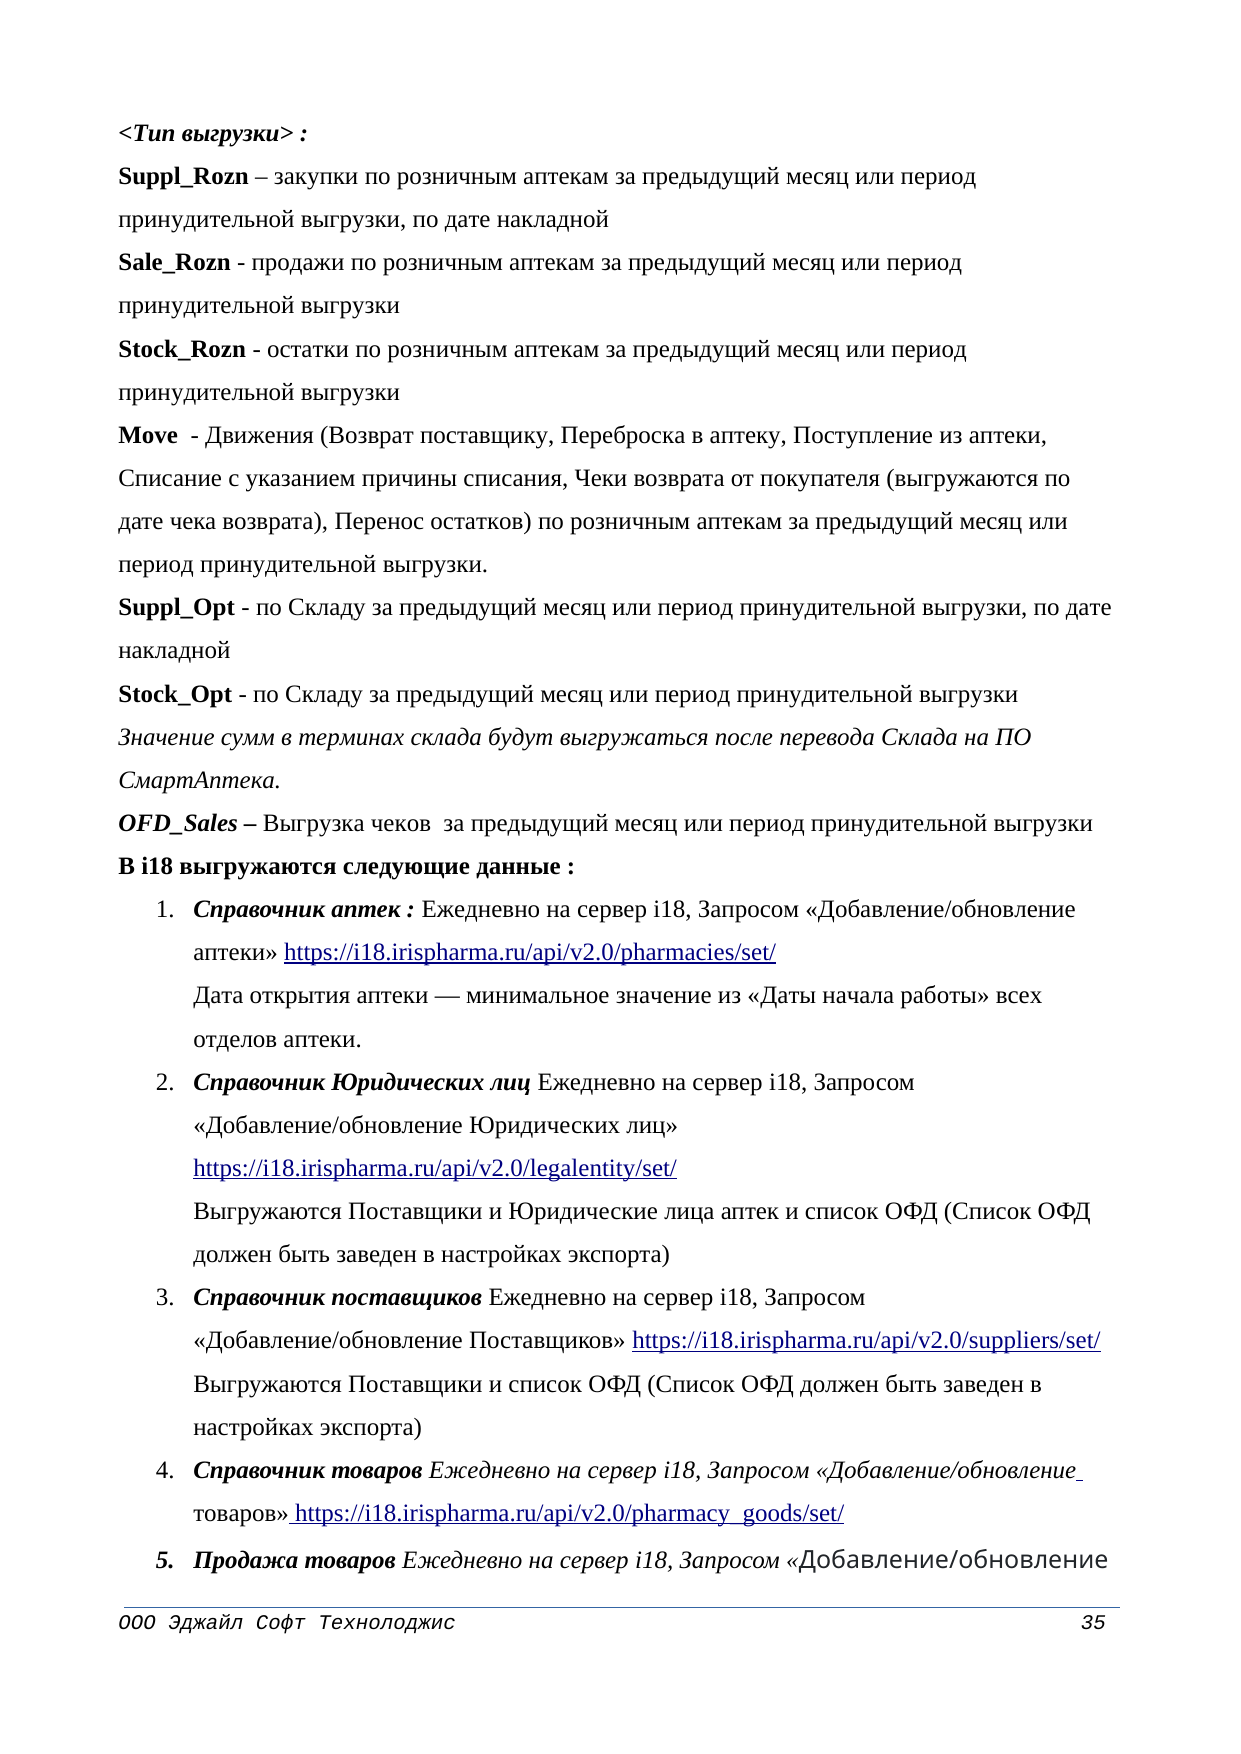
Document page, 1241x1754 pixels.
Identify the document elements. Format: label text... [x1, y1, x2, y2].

list Справочник товаров Ежедневно на сервер i18, Запросом «Добавление/обновление товаров» https://i18.irispharma.ru/api/v2.0/pharmacy_goods/set/ [156, 1455, 1122, 1527]
text Списание с указанием причины списания, Чеки возврата от покупателя (выгружаются по дате чека возврата), Перенос остатков) по розничным аптекам за предыдущий месяц или период принудительной выгрузки. [118, 463, 1122, 578]
text OFD_Sales – Выгрузка чеков за предыдущий месяц или период принудительной выгрузки [118, 808, 1122, 837]
text Значение сумм в терминах склада будут выгружаться после перевода Склада на ПО СмартАптека. [118, 722, 1122, 794]
list Справочник аптек : Ежедневно на сервер i18, Запросом «Добавление/обновление аптеки» https://i18.irispharma.ru/api/v2.0/pharmacies/set/ [156, 894, 1122, 966]
list Справочник поставщиков Ежедневно на сервер i18, Запросом «Добавление/обновление Поставщиков» https://i18.irispharma.ru/api/v2.0/suppliers/set/ [156, 1282, 1122, 1354]
text Выгружаются Поставщики и Юридические лица аптек и список ОФД (Список ОФД должен быть заведен в настройках экспорта) [118, 1196, 1122, 1268]
list Справочник Юридических лиц Ежедневно на сервер i18, Запросом «Добавление/обновление Юридических лиц» https://i18.irispharma.ru/api/v2.0/legalentity/set/ [156, 1067, 1122, 1182]
text В i18 выгружаются следующие данные : [118, 851, 1122, 880]
list Дата открытия аптеки — минимальное значение из «Даты начала работы» всех отделов аптеки. [156, 981, 1122, 1052]
text Выгружаются Поставщики и список ОФД (Список ОФД должен быть заведен в настройках экспорта) [118, 1369, 1122, 1441]
text Suppl_Rozn – закупки по розничным аптекам за предыдущий месяц или период принудительной выгрузки, по дате накладной Sale_Rozn - продажи по розничным аптекам за предыдущий месяц или период принудительной выгрузки Stock_Rozn - остатки по розничным аптекам за предыдущий месяц или период принудительной выгрузки Move - Движения (Возврат поставщику, Переброска в аптеку, Поступление из аптеки, [118, 161, 1122, 449]
list Продажа товаров Ежедневно на сервер i18, Запросом «Добавление/обновление [156, 1541, 1122, 1575]
text <Тип выгрузки> : [118, 118, 1122, 147]
text Suppl_Opt - по Складу за предыдущий месяц или период принудительной выгрузки, по дате накладной Stock_Opt - по Складу за предыдущий месяц или период принудительной выгрузки [118, 592, 1122, 707]
